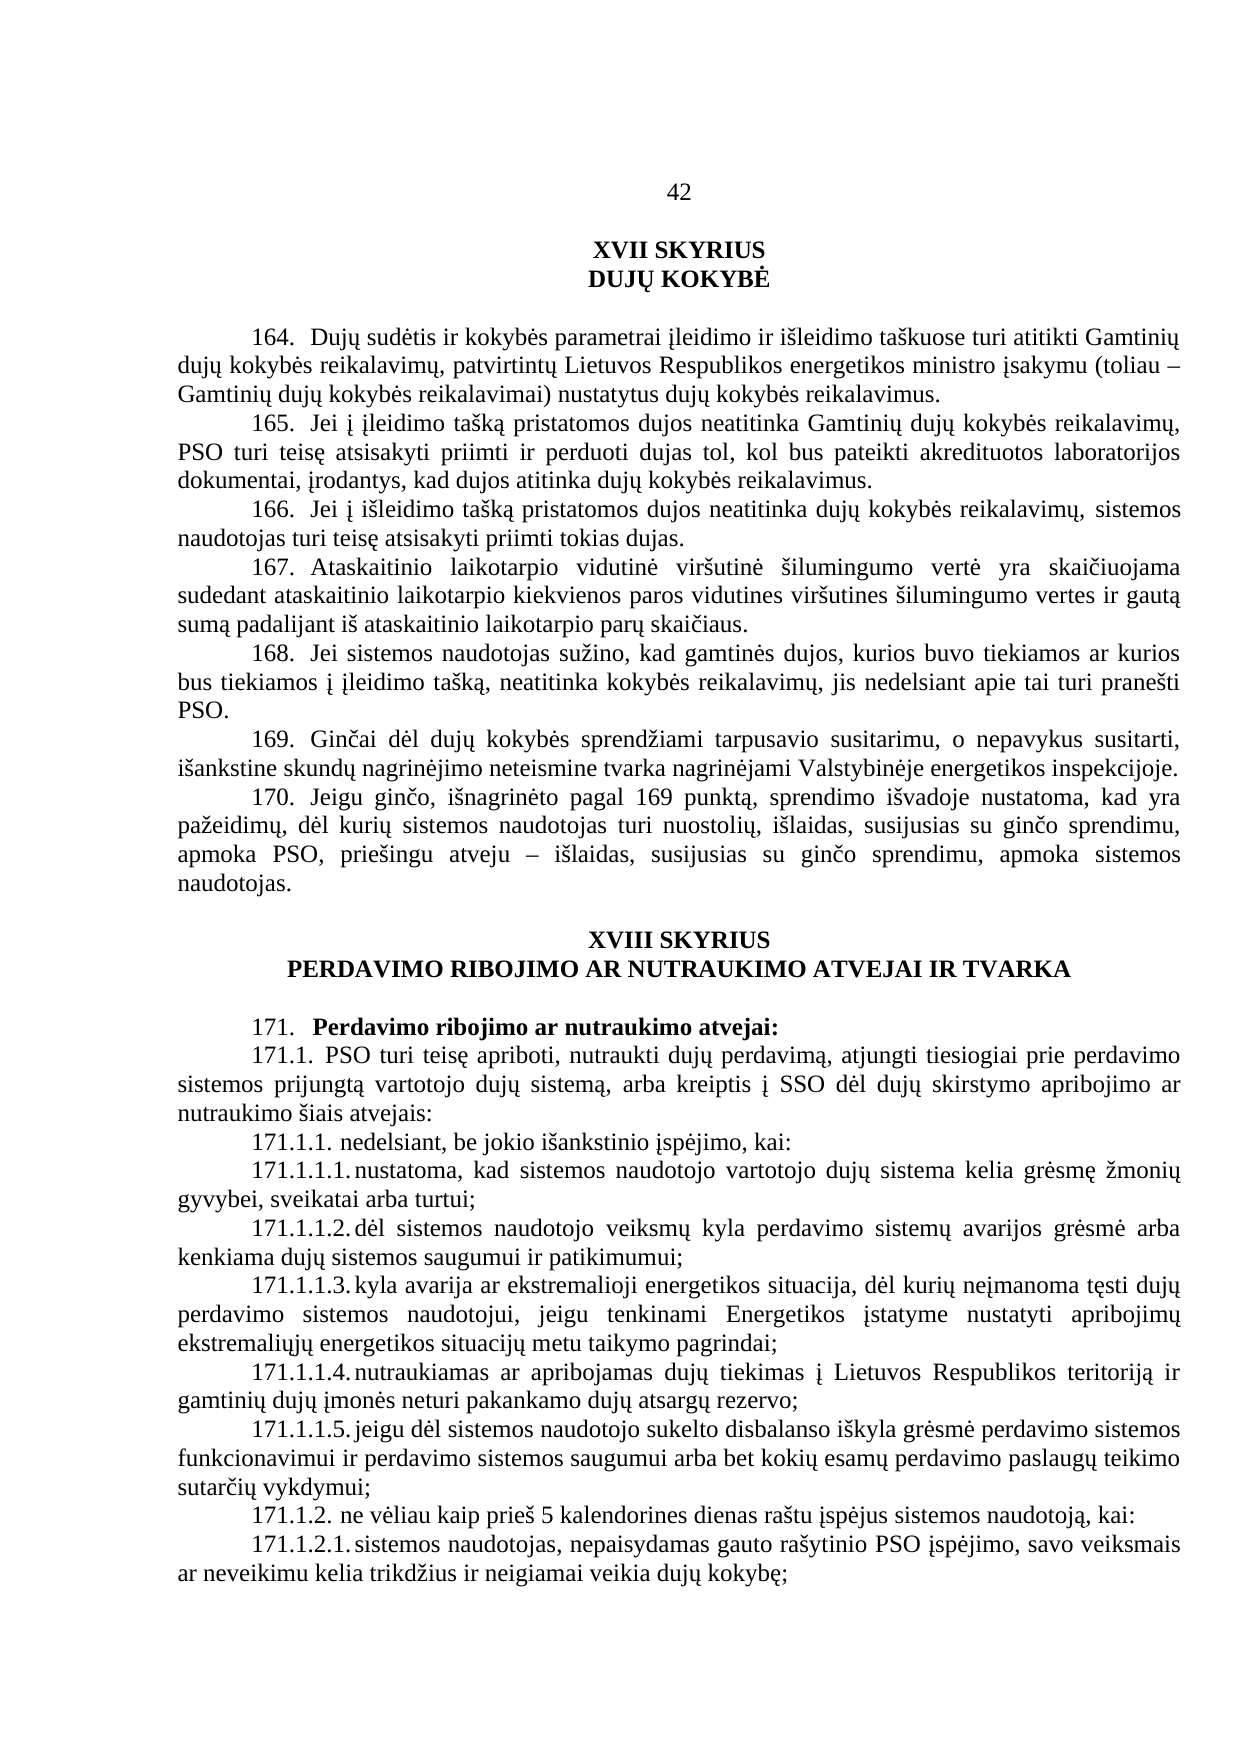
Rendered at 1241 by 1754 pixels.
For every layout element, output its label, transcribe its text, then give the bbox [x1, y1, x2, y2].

text 166. Jei į išleidimo tašką pristatomos dujos neatitinka dujų kokybės reikalavimų, sistemos naudotojas turi teisę atsisakyti priimti tokias dujas. [177, 494, 1181, 552]
text 170. Jeigu ginčo, išnagrinėto pagal 169 punktą, sprendimo išvadoje nustatoma, kad yra pažeidimų, dėl kurių sistemos naudotojas turi nuostolių, išlaidas, susijusias su ginčo sprendimu, apmoka PSO, priešingu atveju – išlaidas, susijusias su ginčo sprendimu, apmoka sistemos naudotojas. [177, 782, 1181, 897]
text 171.1.2.1. sistemos naudotojas, nepaisydamas gauto rašytinio PSO įspėjimo, savo veiksmais ar neveikimu kelia trikdžius ir neigiamai veikia dujų kokybę; [177, 1529, 1181, 1587]
text DUJŲ KOKYBĖ [177, 264, 1181, 293]
text 171.1.1.4. nutraukiamas ar apribojamas dujų tiekimas į Lietuvos Respublikos teritoriją ir gamtinių dujų įmonės neturi pakankamo dujų atsargų rezervo; [177, 1357, 1181, 1414]
text 167. Ataskaitinio laikotarpio vidutinė viršutinė šilumingumo vertė yra skaičiuojama sudedant ataskaitinio laikotarpio kiekvienos paros vidutines viršutines šilumingumo vertes ir gautą sumą padalijant iš ataskaitinio laikotarpio parų skaičiaus. [177, 552, 1181, 638]
text 171. Perdavimo ribojimo ar nutraukimo atvejai: [177, 1012, 1181, 1040]
text 171.1.1.5. jeigu dėl sistemos naudotojo sukelto disbalanso iškyla grėsmė perdavimo sistemos funkcionavimui ir perdavimo sistemos saugumui arba bet kokių esamų perdavimo paslaugų teikimo sutarčių vykdymui; [177, 1414, 1181, 1500]
text 164. Dujų sudėtis ir kokybės parametrai įleidimo ir išleidimo taškuose turi atitikti Gamtinių dujų kokybės reikalavimų, patvirtintų Lietuvos Respublikos energetikos ministro įsakymu (toliau – Gamtinių dujų kokybės reikalavimai) nustatytus dujų kokybės reikalavimus. [177, 322, 1181, 408]
text 171.1.1.2. dėl sistemos naudotojo veiksmų kyla perdavimo sistemų avarijos grėsmė arba kenkiama dujų sistemos saugumui ir patikimumui; [177, 1213, 1181, 1270]
text 171.1.1.3. kyla avarija ar ekstremalioji energetikos situacija, dėl kurių neįmanoma tęsti dujų perdavimo sistemos naudotojui, jeigu tenkinami Energetikos įstatyme nustatyti apribojimų ekstremaliųjų energetikos situacijų metu taikymo pagrindai; [177, 1270, 1181, 1357]
text 165. Jei į įleidimo tašką pristatomos dujos neatitinka Gamtinių dujų kokybės reikalavimų, PSO turi teisę atsisakyti priimti ir perduoti dujas tol, kol bus pateikti akredituotos laboratorijos dokumentai, įrodantys, kad dujos atitinka dujų kokybės reikalavimus. [177, 408, 1181, 494]
text 171.1.2. ne vėliau kaip prieš 5 kalendorines dienas raštu įspėjus sistemos naudotoją, kai: [177, 1500, 1181, 1529]
text XVII SKYRIUS [177, 235, 1181, 264]
text 171.1.1.1. nustatoma, kad sistemos naudotojo vartotojo dujų sistema kelia grėsmę žmonių gyvybei, sveikatai arba turtui; [177, 1155, 1181, 1213]
text 171.1. PSO turi teisę apriboti, nutraukti dujų perdavimą, atjungti tiesiogiai prie perdavimo sistemos prijungtą vartotojo dujų sistemą, arba kreiptis į SSO dėl dujų skirstymo apribojimo ar nutraukimo šiais atvejais: [177, 1040, 1181, 1127]
text XVIII SKYRIUS [177, 925, 1181, 954]
text PERDAVIMO RIBOJIMO AR NUTRAUKIMO ATVEJAI IR TVARKA [177, 954, 1181, 983]
text 169. Ginčai dėl dujų kokybės sprendžiami tarpusavio susitarimu, o nepavykus susitarti, išankstine skundų nagrinėjimo neteismine tvarka nagrinėjami Valstybinėje energetikos inspekcijoje. [177, 724, 1181, 782]
text 168. Jei sistemos naudotojas sužino, kad gamtinės dujos, kurios buvo tiekiamos ar kurios bus tiekiamos į įleidimo tašką, neatitinka kokybės reikalavimų, jis nedelsiant apie tai turi pranešti PSO. [177, 638, 1181, 724]
text 171.1.1. nedelsiant, be jokio išankstinio įspėjimo, kai: [177, 1127, 1181, 1155]
